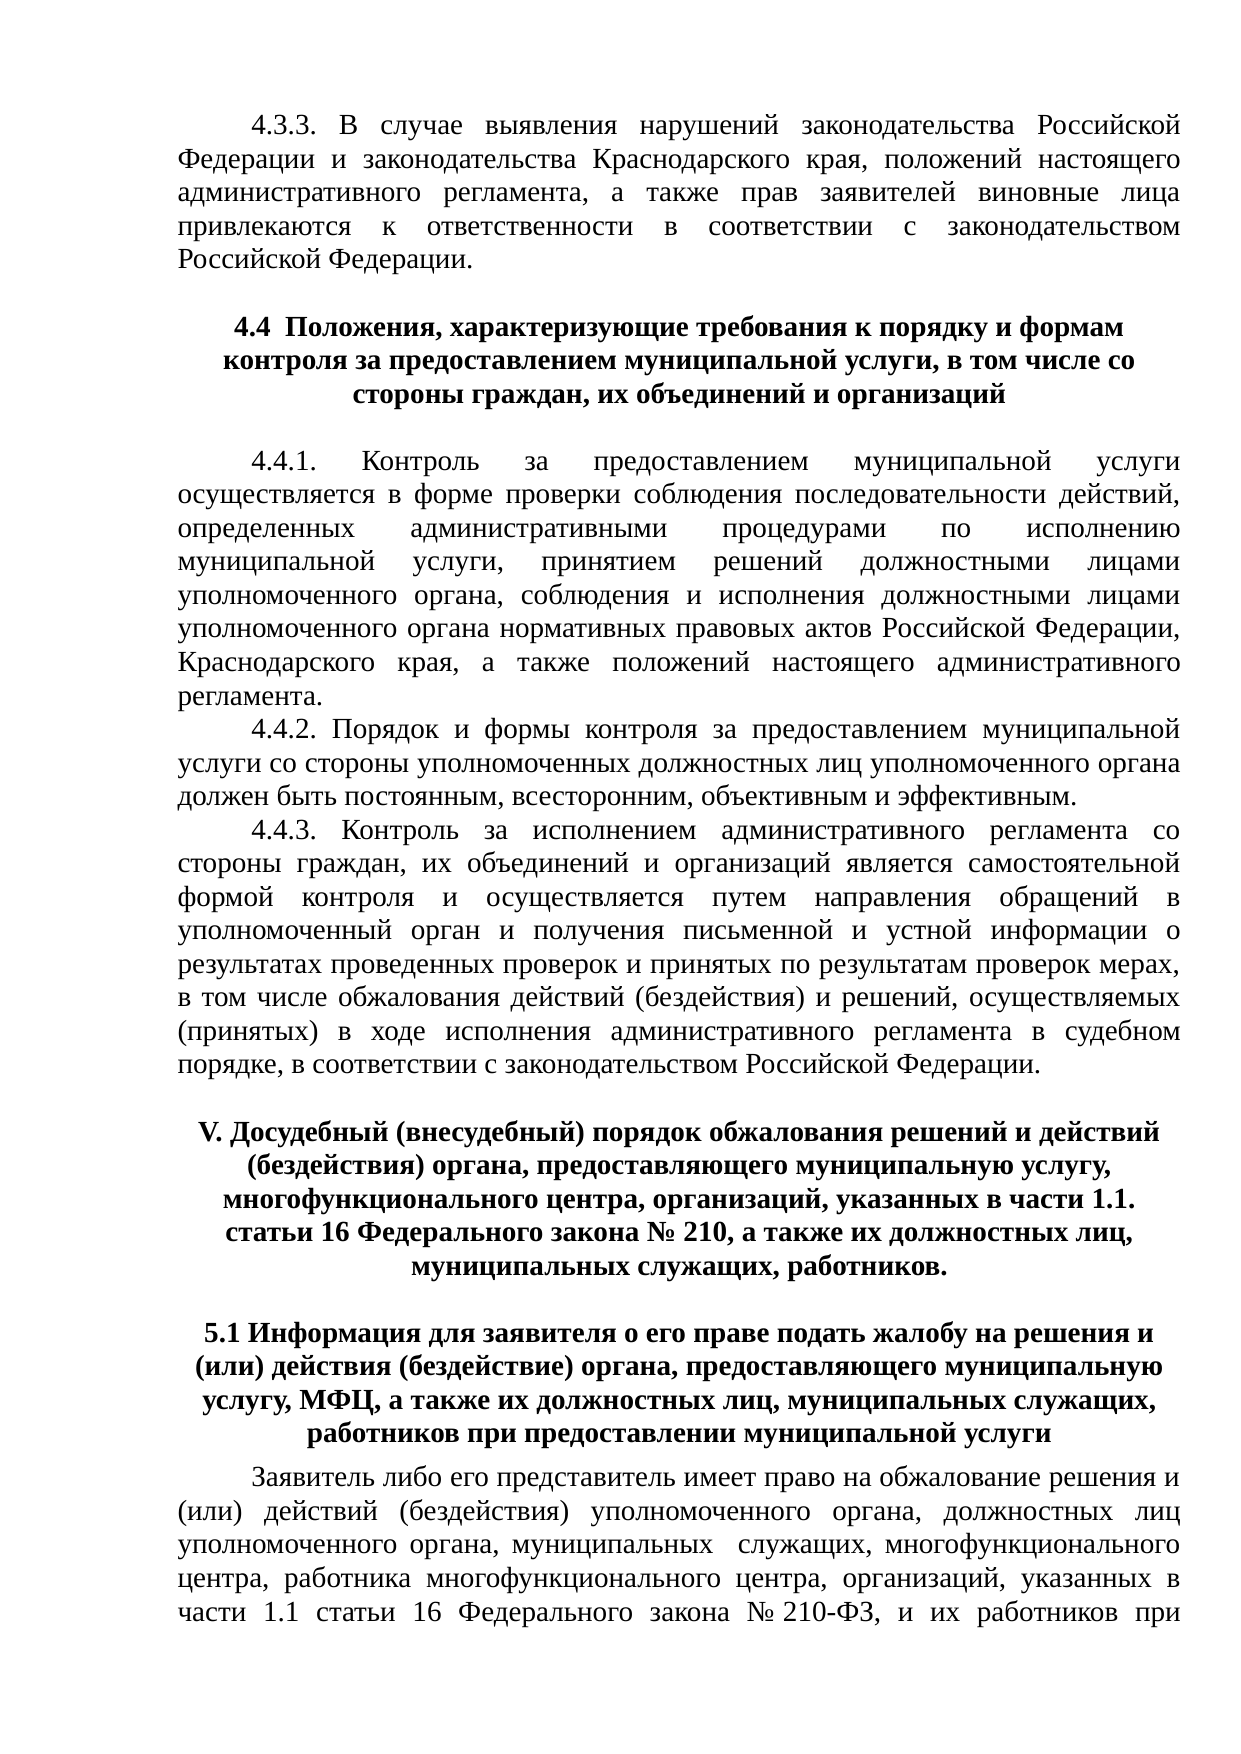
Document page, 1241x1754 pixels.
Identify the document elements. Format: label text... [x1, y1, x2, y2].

text 4.4.1. Контроль за предоставлением муниципальной услуги осуществляется в форме проверки соблюдения последовательности действий, определенных административными процедурами по исполнению муниципальной услуги, принятием решений должностными лицами уполномоченного органа, соблюдения и исполнения должностными лицами уполномоченного органа нормативных правовых актов Российской Федерации, Краснодарского края, а также положений настоящего административного регламента. [177, 443, 1181, 711]
text 4.4.3. Контроль за исполнением административного регламента со стороны граждан, их объединений и организаций является самостоятельной формой контроля и осуществляется путем направления обращений в уполномоченный орган и получения письменной и устной информации о результатах проведенных проверок и принятых по результатам проверок мерах, в том числе обжалования действий (бездействия) и решений, осуществляемых (принятых) в ходе исполнения административного регламента в судебном порядке, в соответствии с законодательством Российской Федерации. [177, 812, 1181, 1080]
text 4.4 Положения, характеризующие требования к порядку и формам контроля за предоставлением муниципальной услуги, в том числе со стороны граждан, их объединений и организаций [177, 309, 1181, 409]
text 4.3.3. В случае выявления нарушений законодательства Российской Федерации и законодательства Краснодарского края, положений настоящего административного регламента, а также прав заявителей виновные лица привлекаются к ответственности в соответствии с законодательством Российской Федерации. [177, 107, 1181, 275]
text 4.4.2. Порядок и формы контроля за предоставлением муниципальной услуги со стороны уполномоченных должностных лиц уполномоченного органа должен быть постоянным, всесторонним, объективным и эффективным. [177, 711, 1181, 812]
text 5.1 Информация для заявителя о его праве подать жалобу на решения и (или) действия (бездействие) органа, предоставляющего муниципальную услугу, МФЦ, а также их должностных лиц, муниципальных служащих, работников при предоставлении муниципальной услуги [177, 1315, 1181, 1449]
text Заявитель либо его представитель имеет право на обжалование решения и (или) действий (бездействия) уполномоченного органа, должностных лиц уполномоченного органа, муниципальных служащих, многофункционального центра, работника многофункционального центра, организаций, указанных в части 1.1 статьи 16 Федерального закона № 210-ФЗ, и их работников при [177, 1459, 1181, 1627]
text V. Досудебный (внесудебный) порядок обжалования решений и действий (бездействия) органа, предоставляющего муниципальную услугу, многофункционального центра, организаций, указанных в части 1.1. статьи 16 Федерального закона № 210, а также их должностных лиц, муниципальных служащих, работников. [177, 1114, 1181, 1281]
